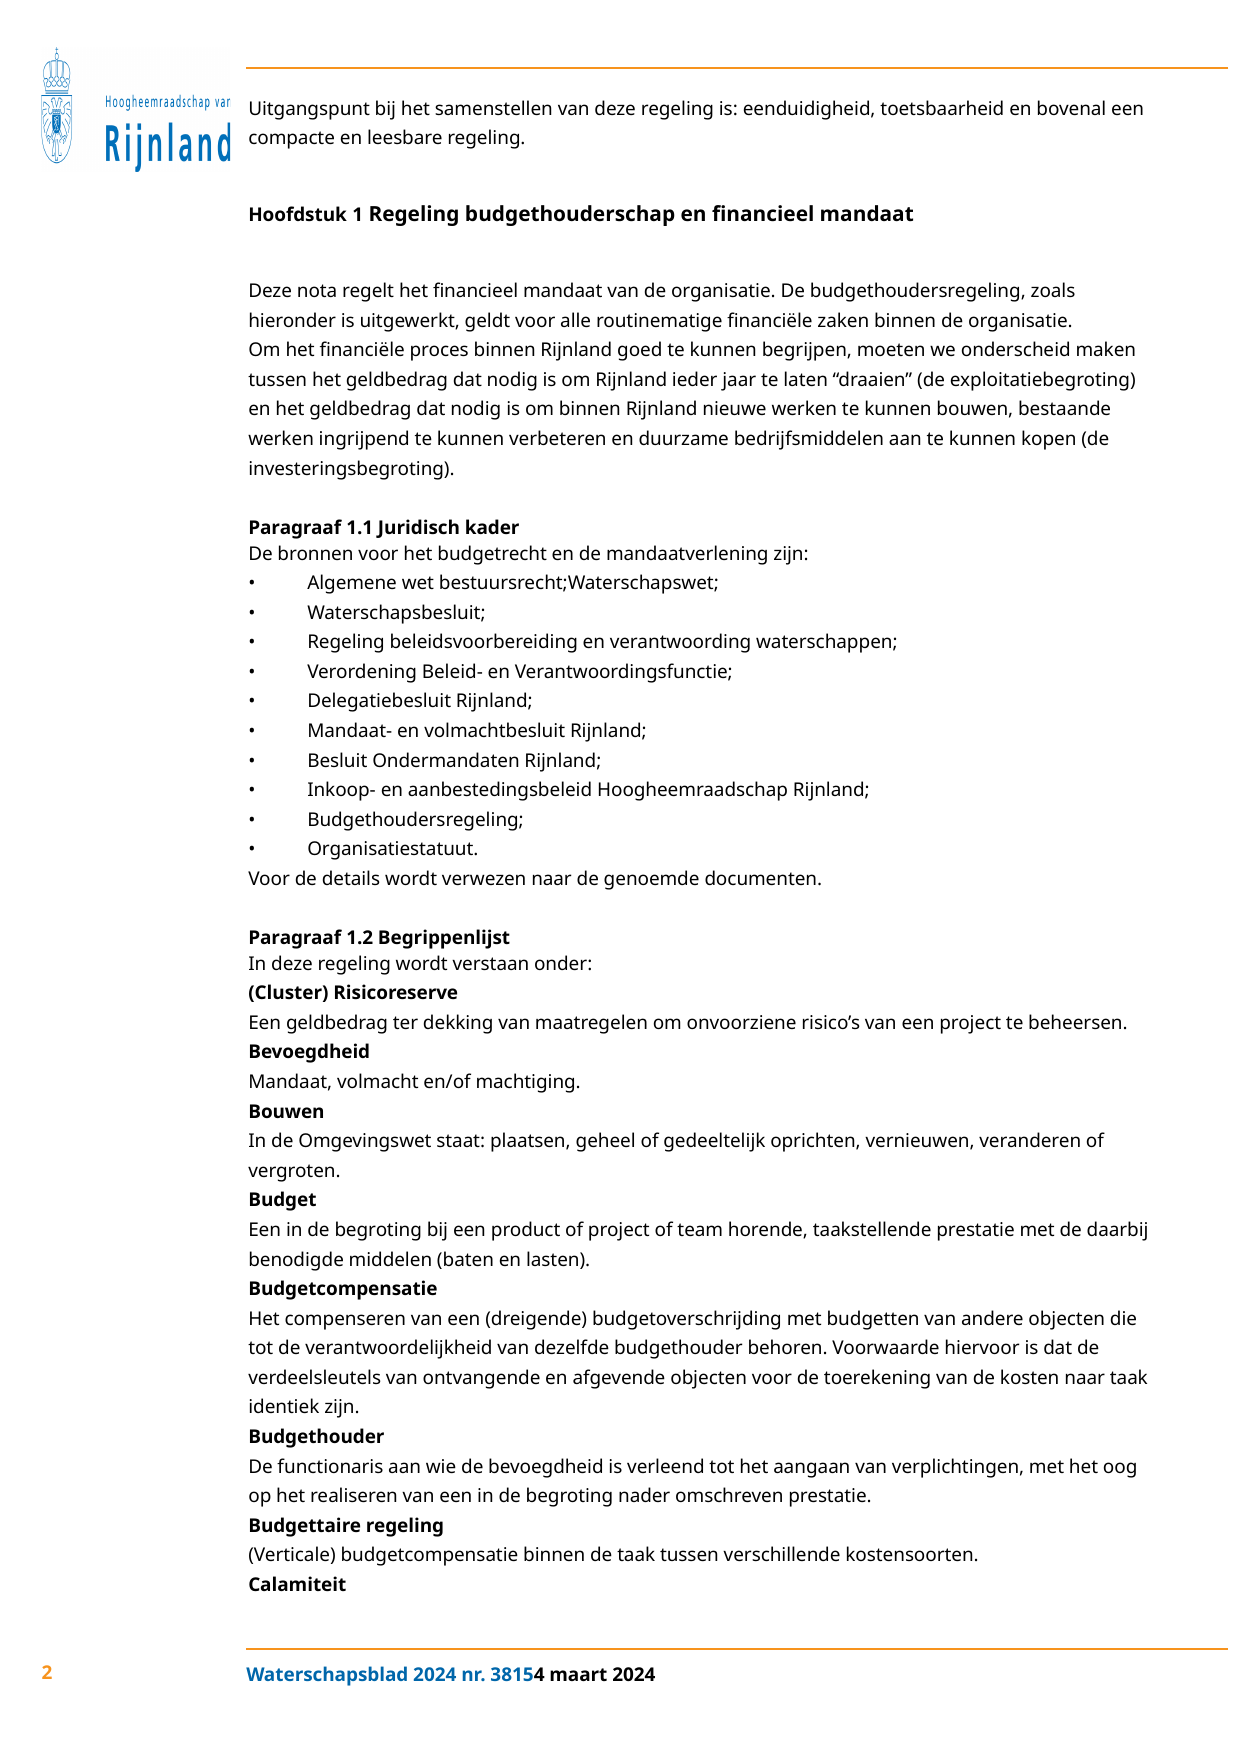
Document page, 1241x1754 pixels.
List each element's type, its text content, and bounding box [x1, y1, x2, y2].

list Besluit Ondermandaten Rijnland; [248, 747, 1152, 772]
list Waterschapsbesluit; [248, 599, 1152, 624]
text Paragraaf 1.2 Begrippenlijst [248, 924, 1152, 950]
text Budgethouder [248, 1423, 1152, 1449]
text Deze nota regelt het financieel mandaat van de organisatie. De budgethoudersregeling, zoals hieronder is uitgewerkt, geldt voor alle routinematige financiële zaken binnen de organisatie. [248, 277, 1152, 333]
text Om het financiële proces binnen Rijnland goed te kunnen begrijpen, moeten we onderscheid maken tussen het geldbedrag dat nodig is om Rijnland ieder jaar te laten “draaien” (de exploitatiebegroting) en het geldbedrag dat nodig is om binnen Rijnland nieuwe werken te kunnen bouwen, bestaande werken ingrijpend te kunnen verbeteren en duurzame bedrijfsmiddelen aan te kunnen kopen (de investeringsbegroting). [248, 336, 1152, 481]
text Budget [248, 1187, 1152, 1212]
text (Verticale) budgetcompensatie binnen de taak tussen verschillende kostensoorten. [248, 1542, 1152, 1567]
text In deze regeling wordt verstaan onder: [248, 950, 1152, 976]
text Budgettaire regeling [248, 1512, 1152, 1538]
text Hoofdstuk 1 Regeling budgethouderschap en financieel mandaat [248, 199, 1152, 228]
text Een in de begroting bij een product of project of team horende, taakstellende prestatie met de daarbij benodigde middelen (baten en lasten). [248, 1216, 1152, 1272]
text Uitgangspunt bij het samenstellen van deze regeling is: eenduidigheid, toetsbaarheid en bovenal een compacte en leesbare regeling. [248, 95, 1152, 150]
picture [41, 47, 231, 172]
text Het compenseren van een (dreigende) budgetoverschrijding met budgetten van andere objecten die tot de verantwoordelijkheid van dezelfde budgethouder behoren. Voorwaarde hiervoor is dat de verdeelsleutels van ontvangende en afgevende objecten voor de toerekening van de kosten naar taak identiek zijn. [248, 1305, 1152, 1419]
text Bevoegdheid [248, 1039, 1152, 1064]
text Mandaat, volmacht en/of machtiging. [248, 1068, 1152, 1094]
text De functionaris aan wie de bevoegdheid is verleend tot het aangaan van verplichtingen, met het oog op het realiseren van een in de begroting nader omschreven prestatie. [248, 1453, 1152, 1508]
list Verordening Beleid- en Verantwoordingsfunctie; [248, 658, 1152, 684]
list Organisatiestatuut. [248, 836, 1152, 861]
list Algemene wet bestuursrecht;Waterschapswet; [248, 569, 1152, 595]
text De bronnen voor het budgetrecht en de mandaatverlening zijn: [248, 540, 1152, 565]
list Inkoop- en aanbestedingsbeleid Hoogheemraadschap Rijnland; [248, 776, 1152, 802]
text In de Omgevingswet staat: plaatsen, geheel of gedeeltelijk oprichten, vernieuwen, veranderen of vergroten. [248, 1127, 1152, 1183]
list Mandaat- en volmachtbesluit Rijnland; [248, 717, 1152, 743]
text Een geldbedrag ter dekking van maatregelen om onvoorziene risico’s van een project te beheersen. [248, 1009, 1152, 1035]
text Bouwen [248, 1098, 1152, 1124]
text Budgetcompensatie [248, 1275, 1152, 1301]
list Regeling beleidsvoorbereiding en verantwoording waterschappen; [248, 628, 1152, 654]
text Calamiteit [248, 1571, 1152, 1597]
list Delegatiebesluit Rijnland; [248, 688, 1152, 713]
text Paragraaf 1.1 Juridisch kader [248, 514, 1152, 540]
text (Cluster) Risicoreserve [248, 979, 1152, 1005]
text Voor de details wordt verwezen naar de genoemde documenten. [248, 865, 1152, 891]
list Budgethoudersregeling; [248, 806, 1152, 832]
